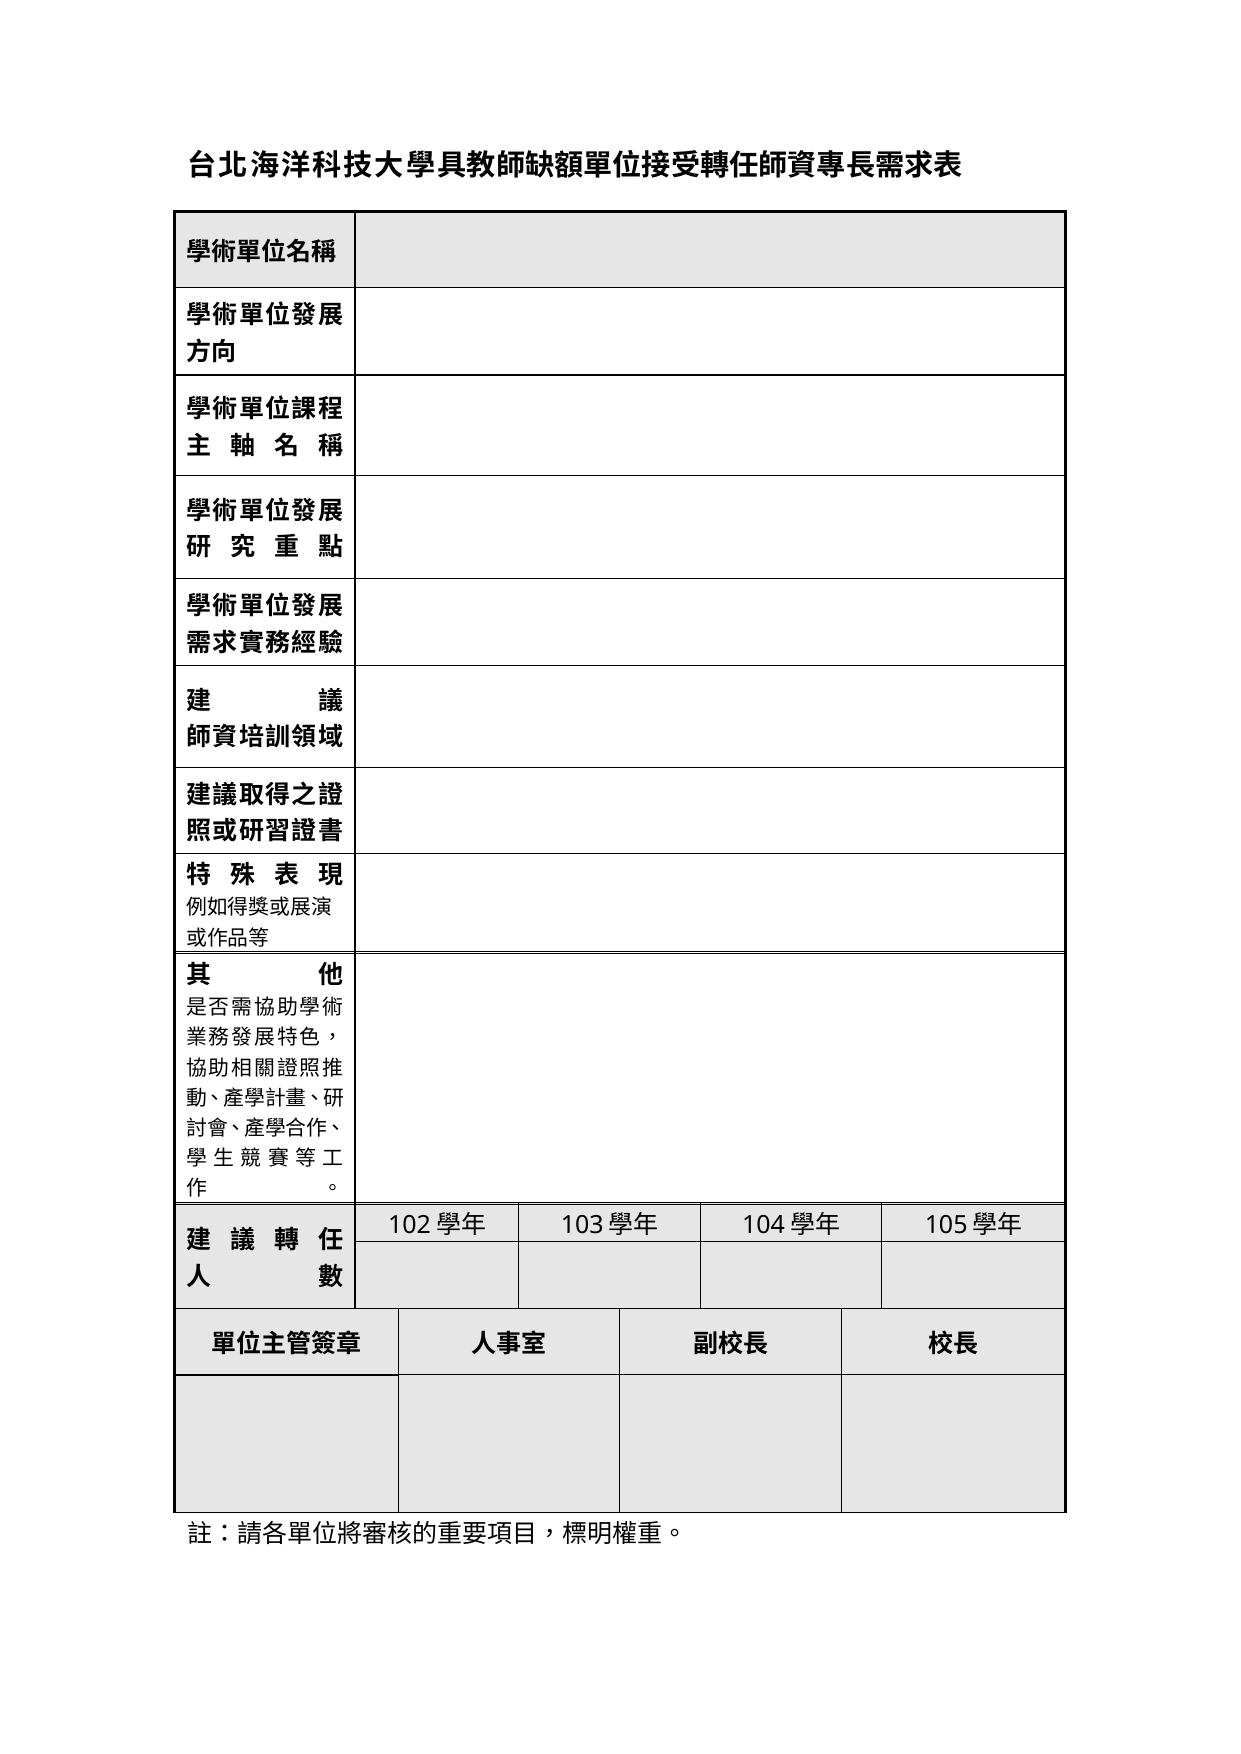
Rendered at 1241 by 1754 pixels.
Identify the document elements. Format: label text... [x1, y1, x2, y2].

table_cell [356, 579, 1064, 665]
table_cell [356, 854, 1064, 951]
table_cell [842, 1375, 1064, 1512]
table_cell [356, 376, 1064, 474]
table_cell [620, 1375, 841, 1512]
table_cell 特殊表現 例如得獎或展演或作品等 [176, 854, 354, 951]
table_cell [399, 1375, 619, 1512]
text 註：請各單位將審核的重要項目，標明權重。 [187, 1513, 1053, 1550]
table_cell 102學年 [356, 1205, 518, 1241]
table_cell [356, 476, 1064, 578]
table_cell [519, 1242, 700, 1308]
table_cell 學術單位發展研究重點 [176, 476, 354, 578]
table_cell 103學年 [519, 1205, 700, 1241]
table_cell 單位主管簽章 [176, 1309, 398, 1374]
table_cell 學術單位課程主軸名稱 [176, 376, 354, 474]
table_cell [701, 1242, 881, 1308]
table_cell [356, 1242, 518, 1308]
table_cell 104學年 [701, 1205, 881, 1241]
table_cell 建議取得之證照或研習證書 [176, 768, 354, 853]
text 台北海洋科技大學具教師缺額單位接受轉任師資專長需求表 [187, 150, 1047, 181]
table_cell 學術單位發展需求實務經驗 [176, 579, 354, 665]
table_cell 其他 是否需協助學術業務發展特色，協助相關證照推動、產學計畫、研討會、產學合作、學生競賽等工作。 [176, 954, 354, 1202]
table_cell [882, 1242, 1064, 1308]
table_cell 校長 [842, 1309, 1064, 1374]
table_cell 副校長 [620, 1309, 841, 1374]
table_cell [356, 666, 1064, 766]
table_cell 學術單位發展方向 [176, 288, 354, 374]
table_cell [356, 954, 1064, 1202]
table_header [356, 213, 1064, 287]
table_header 學術單位名稱 [176, 213, 354, 287]
table_cell 建議轉任 人數 [176, 1205, 354, 1308]
table_cell [176, 1376, 398, 1512]
table_cell [356, 288, 1064, 374]
table_cell 105學年 [882, 1205, 1064, 1241]
table_cell 建議 師資培訓領域 [176, 666, 354, 766]
table_cell [356, 768, 1064, 853]
table_cell 人事室 [399, 1309, 619, 1374]
